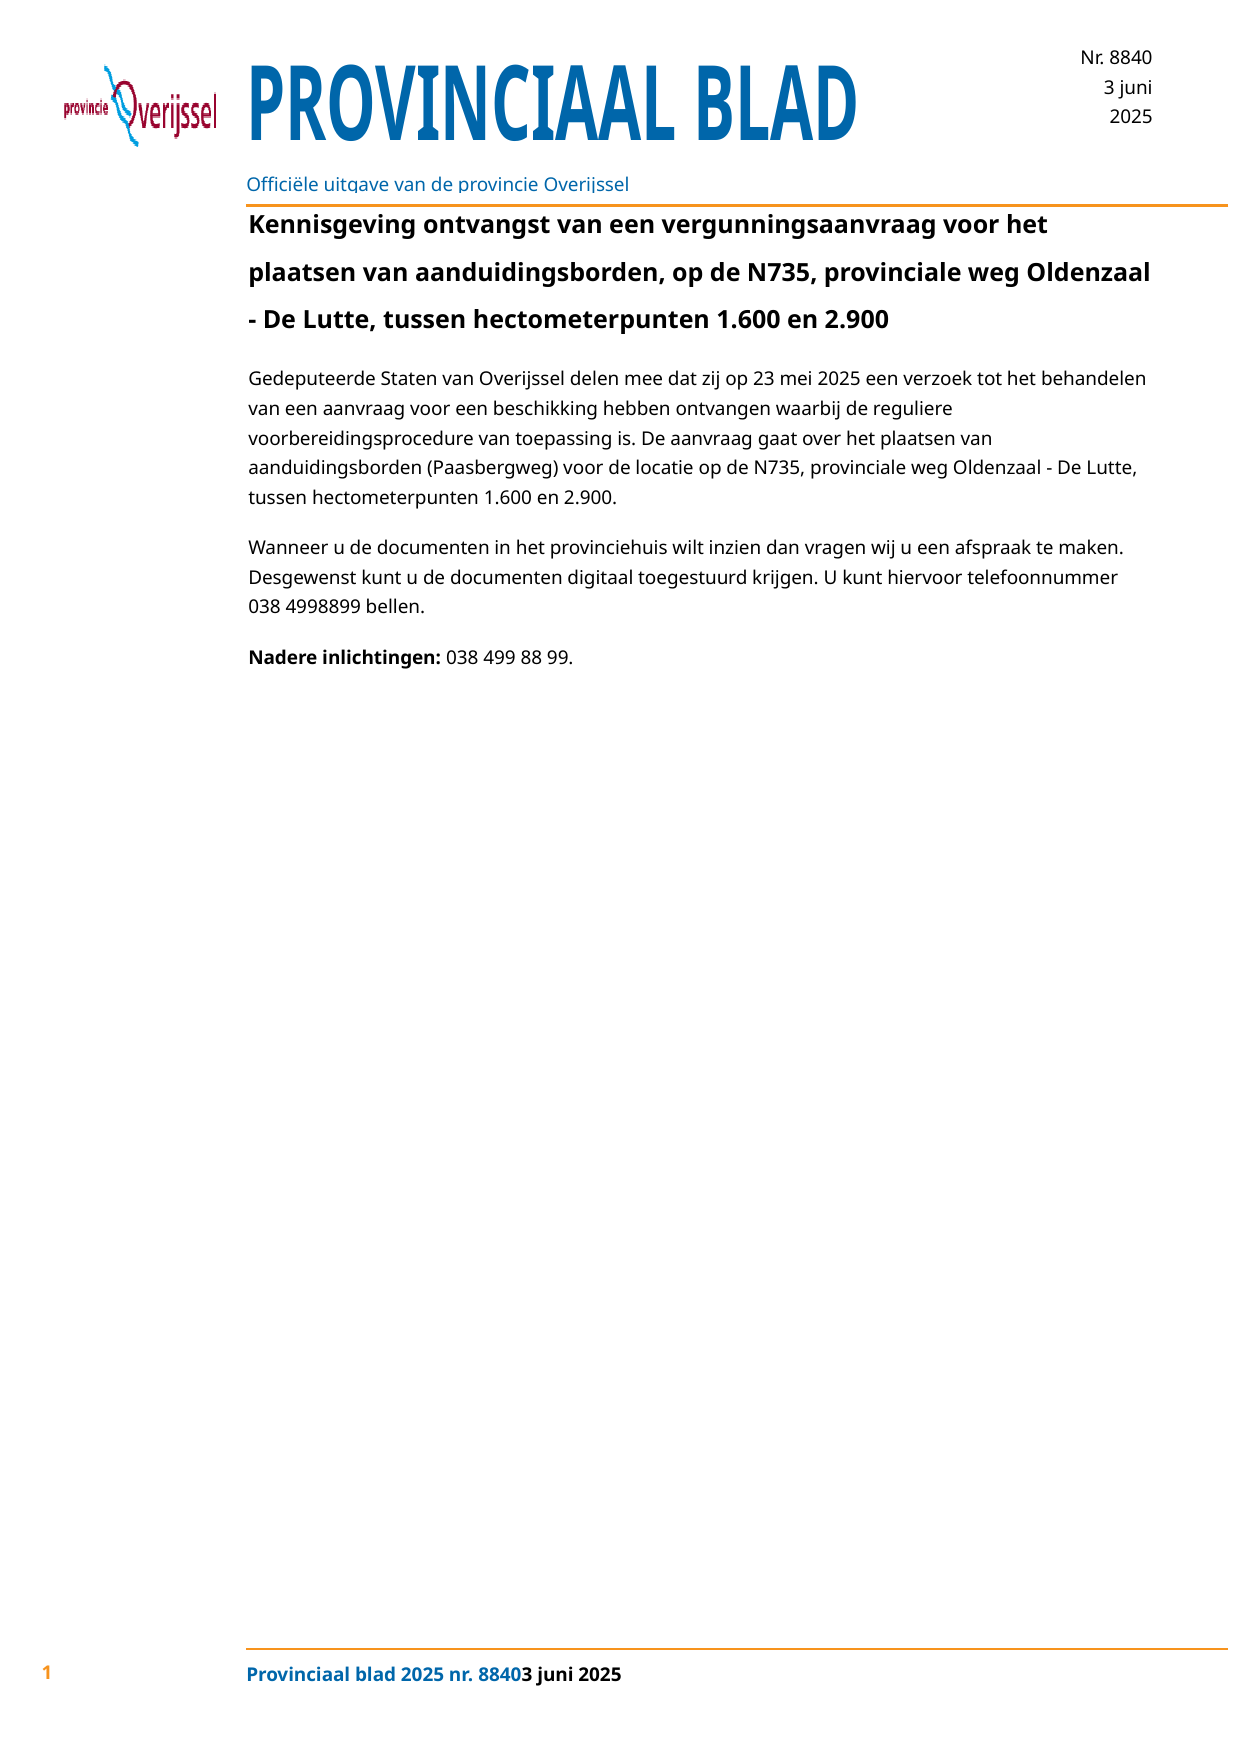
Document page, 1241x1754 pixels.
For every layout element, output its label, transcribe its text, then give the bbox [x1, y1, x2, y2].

text Gedeputeerde Staten van Overijssel delen mee dat zij op 23 mei 2025 een verzoek tot het behandelen van een aanvraag voor een beschikking hebben ontvangen waarbij de reguliere voorbereidingsprocedure van toepassing is. De aanvraag gaat over het plaatsen van aanduidingsborden (Paasbergweg) voor de locatie op de N735, provinciale weg Oldenzaal - De Lutte, tussen hectometerpunten 1.600 en 2.900. [248, 366, 1152, 509]
text Kennisgeving ontvangst van een vergunningsaanvraag voor het plaatsen van aanduidingsborden, op de N735, provinciale weg Oldenzaal - De Lutte, tussen hectometerpunten 1.600 en 2.900 [248, 207, 1152, 336]
picture [41, 47, 231, 172]
text Nadere inlichtingen: 038 499 88 99. [248, 644, 1152, 669]
text Wanneer u de documenten in het provinciehuis wilt inzien dan vragen wij u een afspraak te maken. Desgewenst kunt u de documenten digitaal toegestuurd krijgen. U kunt hiervoor telefoonnummer 038 4998899 bellen. [248, 534, 1152, 619]
